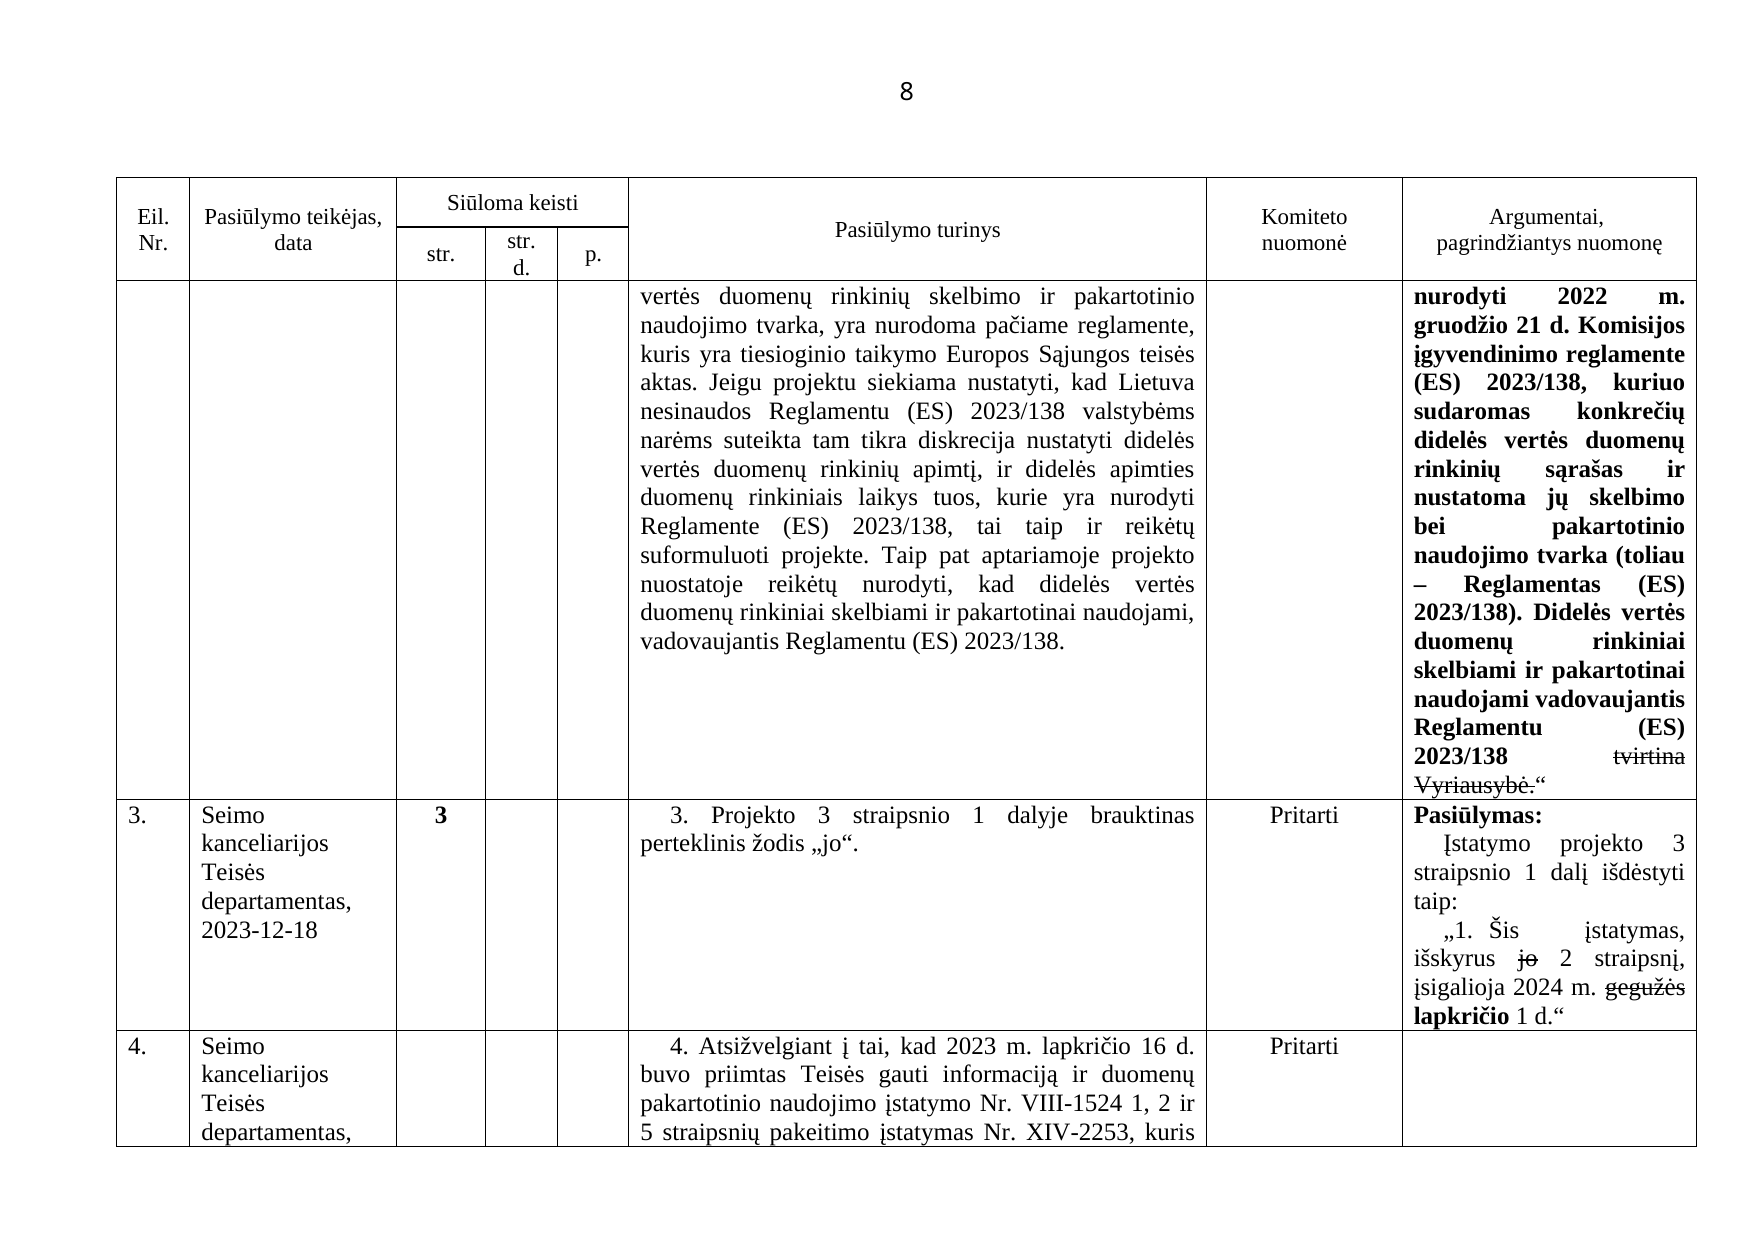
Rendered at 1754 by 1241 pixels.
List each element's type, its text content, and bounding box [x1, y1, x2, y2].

table_cell [397, 281, 485, 799]
table_header Pasiūlymo teikėjas, data [190, 178, 396, 280]
table_cell [486, 281, 557, 799]
table_cell Pasiūlymas: Įstatymo projekto 3 straipsnio 1 dalį išdėstyti taip: „1. Šis įstatymas, išskyrus jo 2 straipsnį, įsigalioja 2024 m. gegužės lapkričio 1 d.“ [1403, 800, 1696, 1030]
table_cell Seimo kanceliarijos Teisės departamentas, [190, 1031, 396, 1146]
table_header Siūloma keisti [397, 178, 628, 226]
table_cell [1403, 1031, 1696, 1146]
table_cell vertės duomenų rinkinių skelbimo ir pakartotinio naudojimo tvarka, yra nurodoma pačiame reglamente, kuris yra tiesioginio taikymo Europos Sąjungos teisės aktas. Jeigu projektu siekiama nustatyti, kad Lietuva nesinaudos Reglamentu (ES) 2023/138 valstybėms narėms suteikta tam tikra diskrecija nustatyti didelės vertės duomenų rinkinių apimtį, ir didelės apimties duomenų rinkiniais laikys tuos, kurie yra nurodyti Reglamente (ES) 2023/138, tai taip ir reikėtų suformuluoti projekte. Taip pat aptariamoje projekto nuostatoje reikėtų nurodyti, kad didelės vertės duomenų rinkiniai skelbiami ir pakartotinai naudojami, vadovaujantis Reglamentu (ES) 2023/138. [629, 281, 1206, 799]
table_cell str. [397, 228, 485, 280]
table_cell [397, 1031, 485, 1146]
table_cell 3 [397, 800, 485, 1030]
table_cell 4. [117, 1031, 189, 1146]
table_cell Pritarti [1207, 1031, 1402, 1146]
table_cell nurodyti 2022 m. gruodžio 21 d. Komisijos įgyvendinimo reglamente (ES) 2023/138, kuriuo sudaromas konkrečių didelės vertės duomenų rinkinių sąrašas ir nustatoma jų skelbimo bei pakartotinio naudojimo tvarka (toliau – Reglamentas (ES) 2023/138). Didelės vertės duomenų rinkiniai skelbiami ir pakartotinai naudojami vadovaujantis Reglamentu (ES) 2023/138 tvirtina Vyriausybė.“ [1403, 281, 1696, 799]
table_header Pasiūlymo turinys [629, 178, 1206, 280]
table_cell p. [558, 228, 628, 280]
table_header Eil. Nr. [117, 178, 189, 280]
table_cell [117, 281, 189, 799]
table_cell [190, 281, 396, 799]
table_cell [486, 1031, 557, 1146]
table_cell [558, 1031, 628, 1146]
table_cell 3. [117, 800, 189, 1030]
table_cell 4. Atsižvelgiant į tai, kad 2023 m. lapkričio 16 d. buvo priimtas Teisės gauti informaciją ir duomenų pakartotinio naudojimo įstatymo Nr. VIII-1524 1, 2 ir 5 straipsnių pakeitimo įstatymas Nr. XIV-2253, kuris [629, 1031, 1206, 1146]
table_cell [558, 281, 628, 799]
table_cell Pritarti [1207, 800, 1402, 1030]
table_cell str. d. [486, 228, 557, 280]
table_header Komiteto nuomonė [1207, 178, 1402, 280]
table_cell [558, 800, 628, 1030]
table_header Argumentai, pagrindžiantys nuomonę [1403, 178, 1696, 280]
table_cell Seimo kanceliarijos Teisės departamentas, 2023-12-18 [190, 800, 396, 1030]
table_cell [1207, 281, 1402, 799]
table_cell 3. Projekto 3 straipsnio 1 dalyje brauktinas perteklinis žodis „jo“. [629, 800, 1206, 1030]
table_cell [486, 800, 557, 1030]
